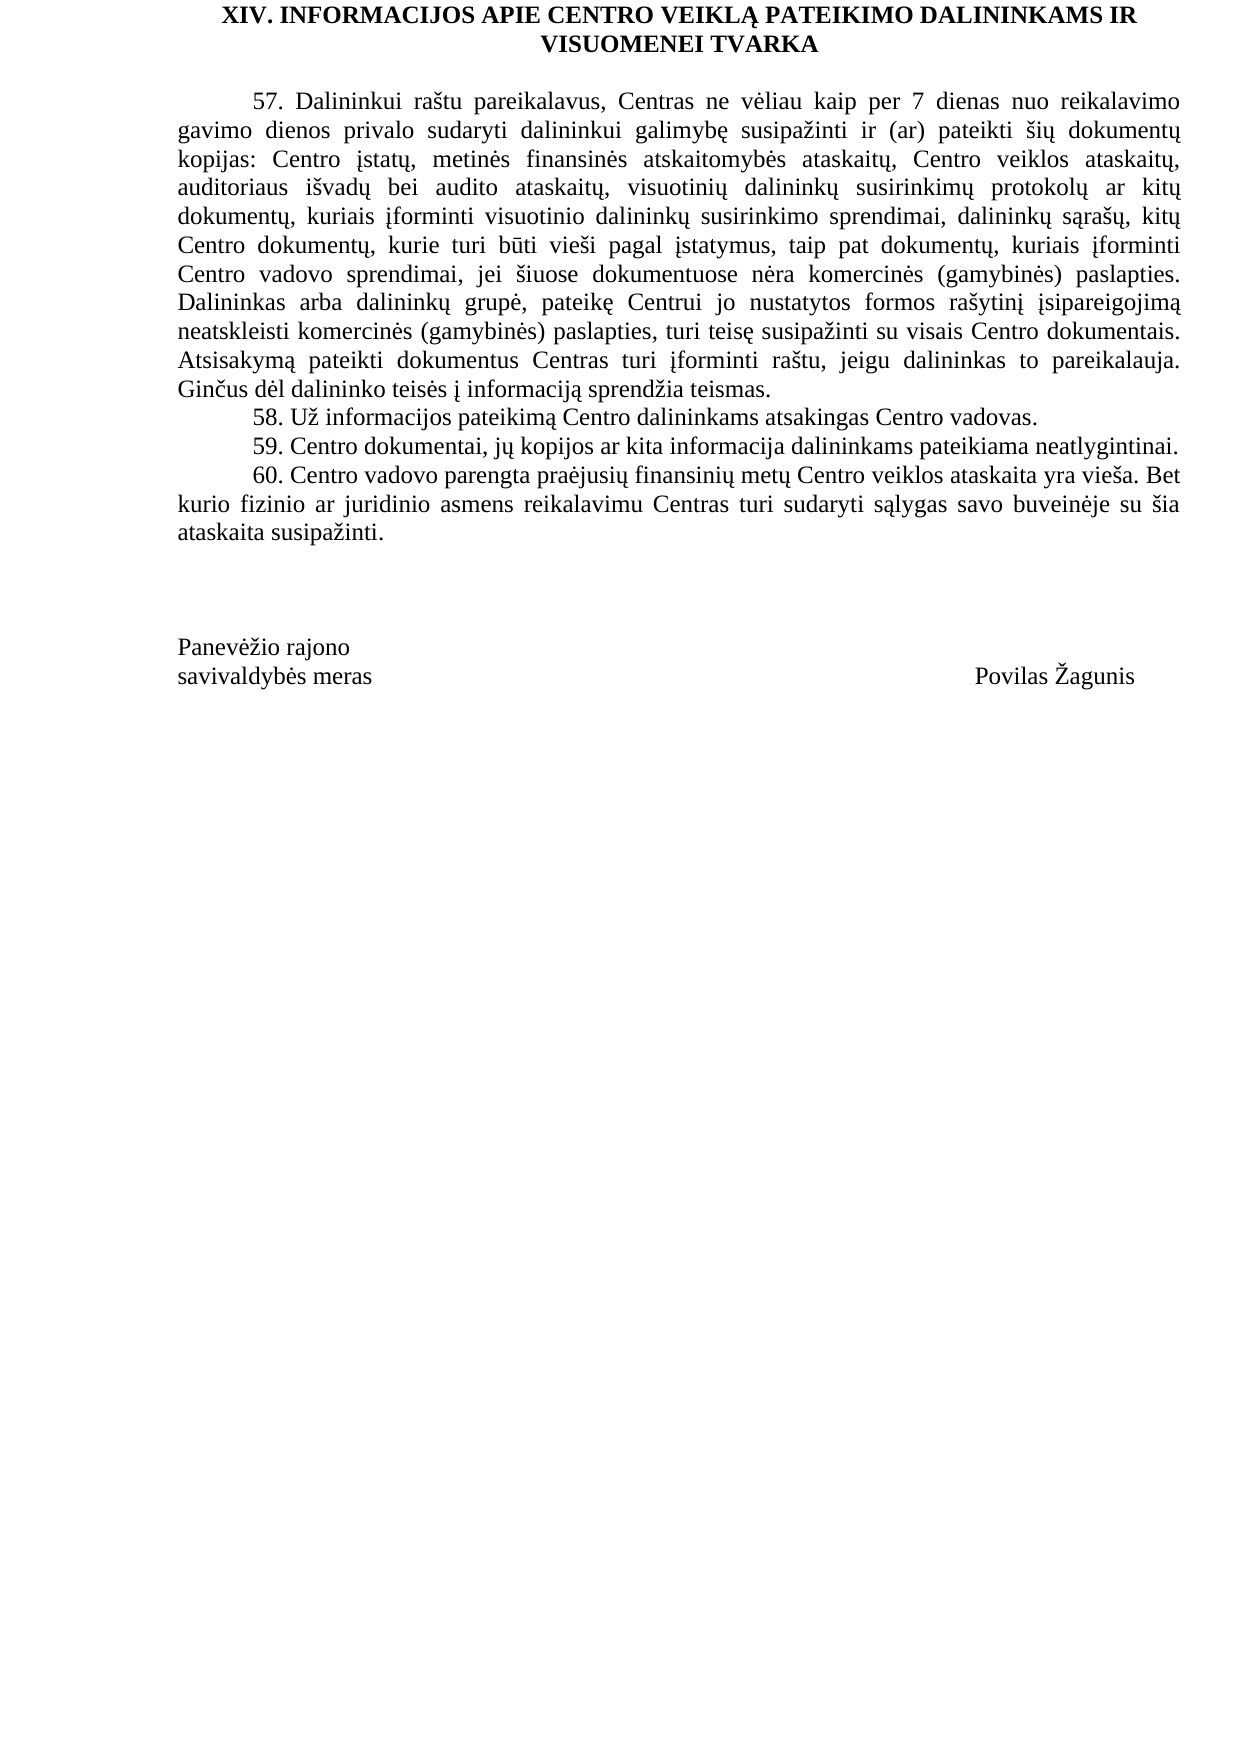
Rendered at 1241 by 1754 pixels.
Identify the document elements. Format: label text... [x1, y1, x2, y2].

text savivaldybės meras Povilas Žagunis [177, 661, 1181, 690]
text XIV. INFORMACIJOS APIE CENTRO VEIKLĄ PATEIKIMO DALININKAMS IR VISUOMENEI TVARKA [177, 0, 1181, 57]
text 60. Centro vadovo parengta praėjusių finansinių metų Centro veiklos ataskaita yra vieša. Bet kurio fizinio ar juridinio asmens reikalavimu Centras turi sudaryti sąlygas savo buveinėje su šia ataskaita susipažinti. [177, 460, 1181, 546]
text 58. Už informacijos pateikimą Centro dalininkams atsakingas Centro vadovas. [177, 402, 1181, 431]
text Panevėžio rajono [177, 632, 1181, 661]
text 59. Centro dokumentai, jų kopijos ar kita informacija dalininkams pateikiama neatlygintinai. [177, 431, 1181, 460]
text 57. Dalininkui raštu pareikalavus, Centras ne vėliau kaip per 7 dienas nuo reikalavimo gavimo dienos privalo sudaryti dalininkui galimybę susipažinti ir (ar) pateikti šių dokumentų kopijas: Centro įstatų, metinės finansinės atskaitomybės ataskaitų, Centro veiklos ataskaitų, auditoriaus išvadų bei audito ataskaitų, visuotinių dalininkų susirinkimų protokolų ar kitų dokumentų, kuriais įforminti visuotinio dalininkų susirinkimo sprendimai, dalininkų sąrašų, kitų Centro dokumentų, kurie turi būti vieši pagal įstatymus, taip pat dokumentų, kuriais įforminti Centro vadovo sprendimai, jei šiuose dokumentuose nėra komercinės (gamybinės) paslapties. Dalininkas arba dalininkų grupė, pateikę Centrui jo nustatytos formos rašytinį įsipareigojimą neatskleisti komercinės (gamybinės) paslapties, turi teisę susipažinti su visais Centro dokumentais. Atsisakymą pateikti dokumentus Centras turi įforminti raštu, jeigu dalininkas to pareikalauja. Ginčus dėl dalininko teisės į informaciją sprendžia teismas. [177, 86, 1181, 402]
